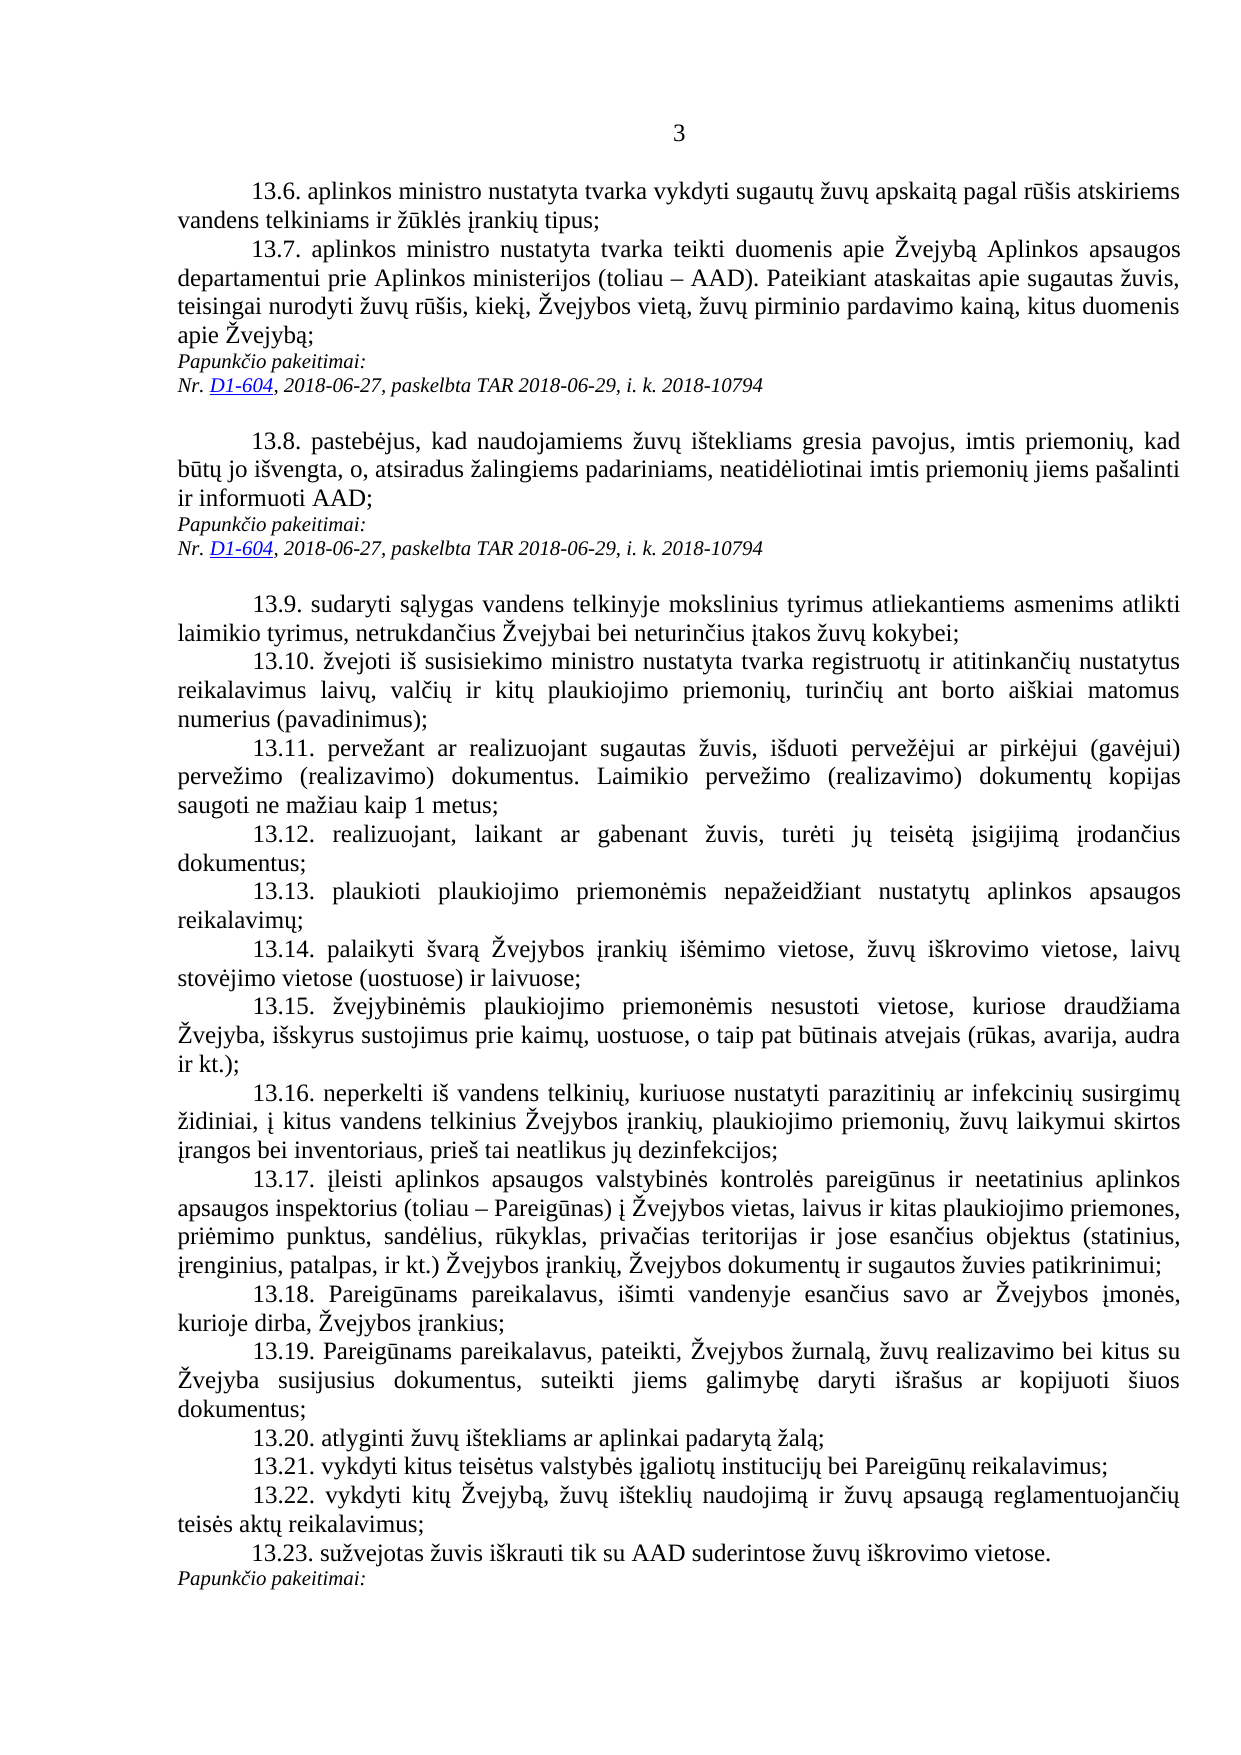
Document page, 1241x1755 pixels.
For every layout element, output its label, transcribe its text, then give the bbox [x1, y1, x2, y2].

text 13.17. įleisti aplinkos apsaugos valstybinės kontrolės pareigūnus ir neetatinius aplinkos apsaugos inspektorius (toliau – Pareigūnas) į Žvejybos vietas, laivus ir kitas plaukiojimo priemones, priėmimo punktus, sandėlius, rūkyklas, privačias teritorijas ir jose esančius objektus (statinius, įrenginius, patalpas, ir kt.) Žvejybos įrankių, Žvejybos dokumentų ir sugautos žuvies patikrinimui; [177, 1164, 1181, 1279]
text 13.18. Pareigūnams pareikalavus, išimti vandenyje esančius savo ar Žvejybos įmonės, kurioje dirba, Žvejybos įrankius; [177, 1279, 1181, 1336]
text 13.12. realizuojant, laikant ar gabenant žuvis, turėti jų teisėtą įsigijimą įrodančius dokumentus; [177, 819, 1181, 876]
text Papunkčio pakeitimai: [177, 349, 1181, 373]
text Papunkčio pakeitimai: [177, 1566, 1181, 1590]
text 13.9. sudaryti sąlygas vandens telkinyje mokslinius tyrimus atliekantiems asmenims atlikti laimikio tyrimus, netrukdančius Žvejybai bei neturinčius įtakos žuvų kokybei; [177, 589, 1181, 646]
text 13.15. žvejybinėmis plaukiojimo priemonėmis nesustoti vietose, kuriose draudžiama Žvejyba, išskyrus sustojimus prie kaimų, uostuose, o taip pat būtinais atvejais (rūkas, avarija, audra ir kt.); [177, 991, 1181, 1078]
text 13.19. Pareigūnams pareikalavus, pateikti, Žvejybos žurnalą, žuvų realizavimo bei kitus su Žvejyba susijusius dokumentus, suteikti jiems galimybę daryti išrašus ar kopijuoti šiuos dokumentus; [177, 1336, 1181, 1423]
text 13.8. pastebėjus, kad naudojamiems žuvų ištekliams gresia pavojus, imtis priemonių, kad būtų jo išvengta, o, atsiradus žalingiems padariniams, neatidėliotinai imtis priemonių jiems pašalinti ir informuoti AAD; [177, 426, 1181, 512]
text Papunkčio pakeitimai: [177, 512, 1181, 536]
text Nr. D1-604, 2018-06-27, paskelbta TAR 2018-06-29, i. k. 2018-10794 [177, 373, 1181, 397]
text 13.11. pervežant ar realizuojant sugautas žuvis, išduoti pervežėjui ar pirkėjui (gavėjui) pervežimo (realizavimo) dokumentus. Laimikio pervežimo (realizavimo) dokumentų kopijas saugoti ne mažiau kaip 1 metus; [177, 733, 1181, 819]
text 13.7. aplinkos ministro nustatyta tvarka teikti duomenis apie Žvejybą Aplinkos apsaugos departamentui prie Aplinkos ministerijos (toliau – AAD). Pateikiant ataskaitas apie sugautas žuvis, teisingai nurodyti žuvų rūšis, kiekį, Žvejybos vietą, žuvų pirminio pardavimo kainą, kitus duomenis apie Žvejybą; [177, 234, 1181, 349]
text 13.23. sužvejotas žuvis iškrauti tik su AAD suderintose žuvų iškrovimo vietose. [177, 1538, 1181, 1566]
text Nr. D1-604, 2018-06-27, paskelbta TAR 2018-06-29, i. k. 2018-10794 [177, 536, 1181, 560]
text 13.10. žvejoti iš susisiekimo ministro nustatyta tvarka registruotų ir atitinkančių nustatytus reikalavimus laivų, valčių ir kitų plaukiojimo priemonių, turinčių ant borto aiškiai matomus numerius (pavadinimus); [177, 646, 1181, 733]
text 13.14. palaikyti švarą Žvejybos įrankių išėmimo vietose, žuvų iškrovimo vietose, laivų stovėjimo vietose (uostuose) ir laivuose; [177, 934, 1181, 991]
text 13.6. aplinkos ministro nustatyta tvarka vykdyti sugautų žuvų apskaitą pagal rūšis atskiriems vandens telkiniams ir žūklės įrankių tipus; [177, 176, 1181, 234]
text 13.21. vykdyti kitus teisėtus valstybės įgaliotų institucijų bei Pareigūnų reikalavimus; [177, 1451, 1181, 1480]
text 13.20. atlyginti žuvų ištekliams ar aplinkai padarytą žalą; [177, 1423, 1181, 1451]
text 13.16. neperkelti iš vandens telkinių, kuriuose nustatyti parazitinių ar infekcinių susirgimų židiniai, į kitus vandens telkinius Žvejybos įrankių, plaukiojimo priemonių, žuvų laikymui skirtos įrangos bei inventoriaus, prieš tai neatlikus jų dezinfekcijos; [177, 1078, 1181, 1164]
text 13.13. plaukioti plaukiojimo priemonėmis nepažeidžiant nustatytų aplinkos apsaugos reikalavimų; [177, 876, 1181, 934]
text 13.22. vykdyti kitų Žvejybą, žuvų išteklių naudojimą ir žuvų apsaugą reglamentuojančių teisės aktų reikalavimus; [177, 1480, 1181, 1538]
